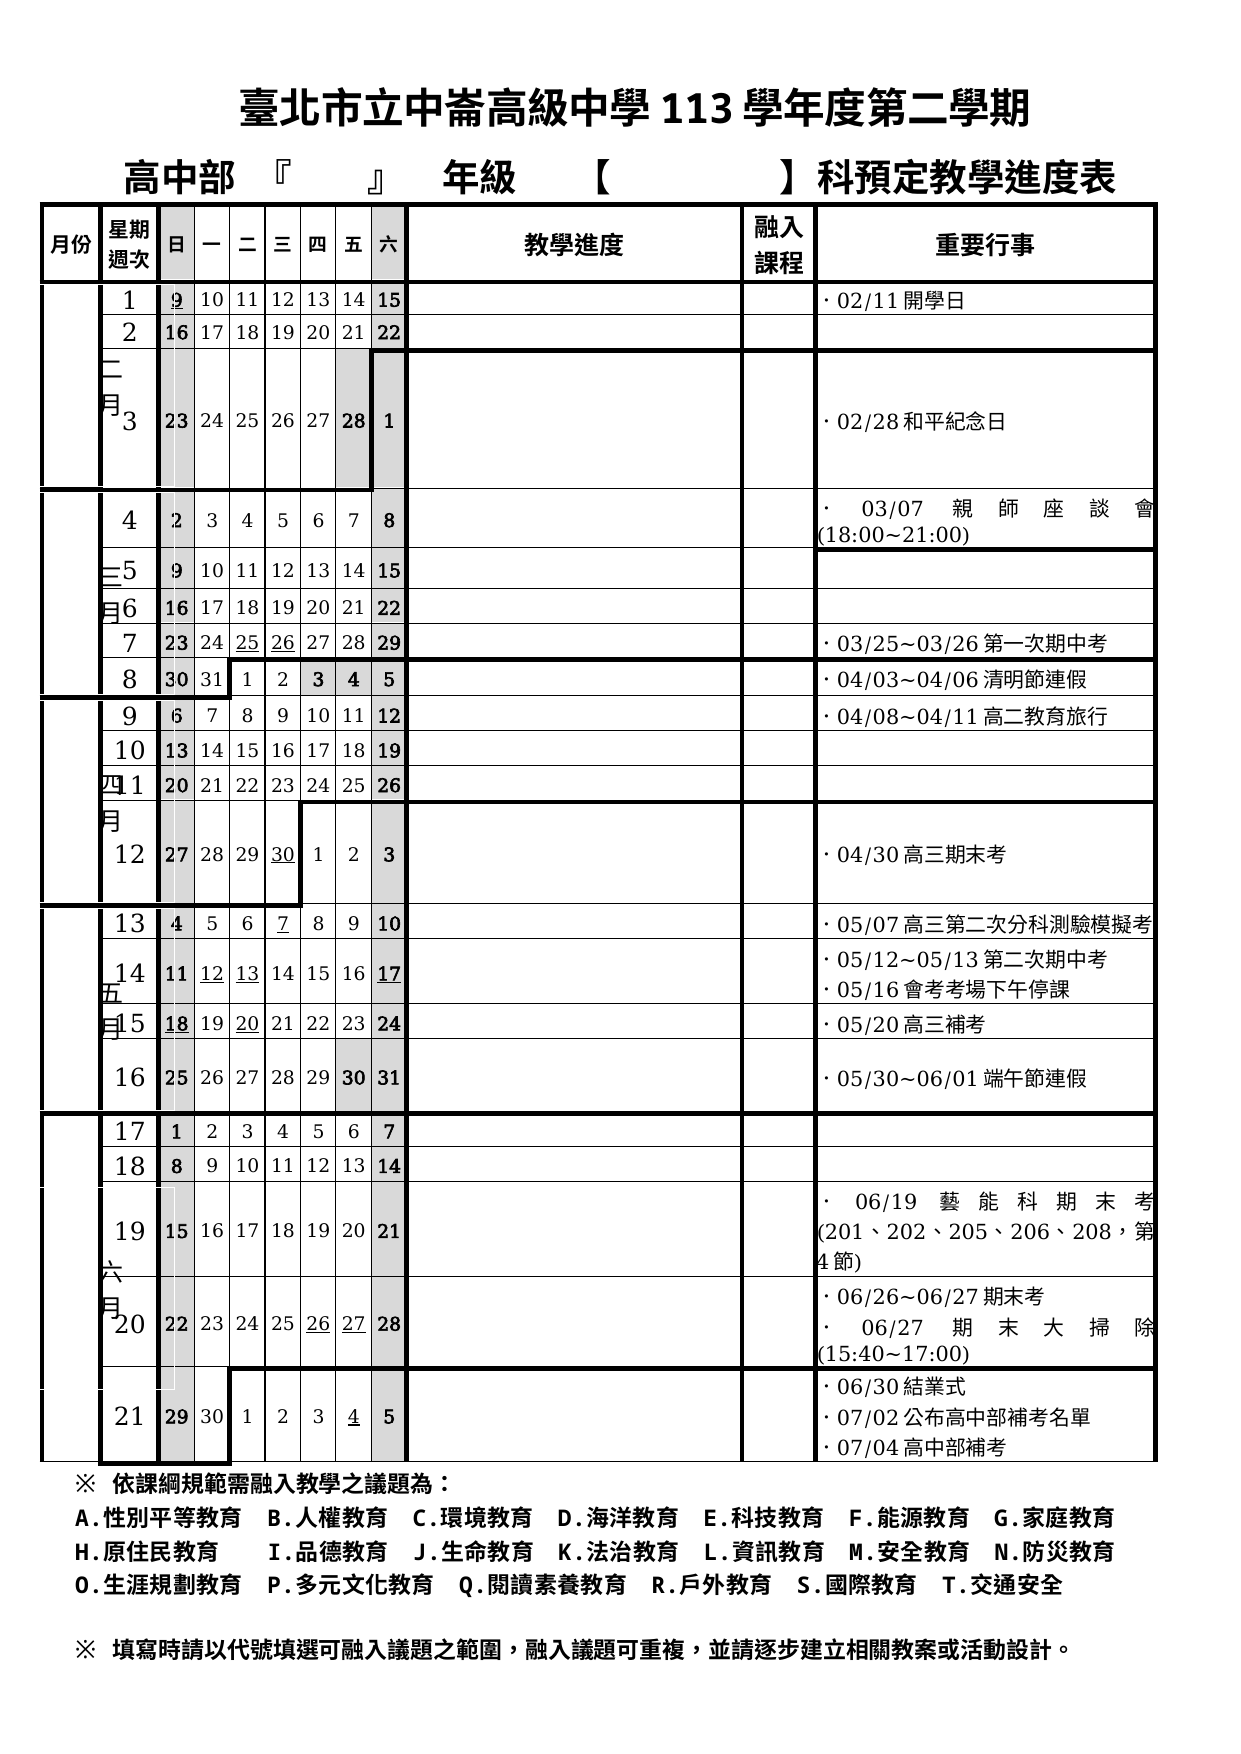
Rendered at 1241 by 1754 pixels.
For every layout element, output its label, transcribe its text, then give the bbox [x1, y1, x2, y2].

table_cell 9 [161, 285, 174, 314]
table_cell 16 [336, 939, 371, 1003]
table_cell 11 [175, 939, 194, 1003]
table_cell 31 [372, 1039, 404, 1111]
table_cell 20 [301, 315, 335, 348]
table_cell 12 [195, 939, 229, 1003]
table_cell [744, 731, 813, 765]
table_cell 1 [232, 662, 264, 695]
table_cell 三月 [44, 493, 98, 694]
table_cell 19 [103, 1188, 156, 1276]
table_header 星期 週次 [103, 207, 156, 279]
table_cell 12 [103, 801, 156, 902]
table_cell 五月 [44, 909, 98, 1110]
table_cell 四月 [44, 701, 98, 902]
table_cell 六月 [44, 1188, 98, 1389]
table_cell 6 [103, 589, 156, 622]
table_cell 12 [266, 548, 300, 588]
table_cell [409, 1277, 740, 1366]
table_cell 9 [175, 284, 194, 314]
table_cell 31 [195, 658, 227, 695]
table_cell [744, 589, 813, 622]
table_cell 24 [195, 624, 229, 657]
table_cell [409, 589, 740, 622]
text 高中部 『 』 年級 【 】科預定教學進度表 [75, 148, 1165, 202]
table_cell [744, 1004, 813, 1038]
table_cell ．05/12~05/13第二次期中考 ．05/16會考考場下午停課 [818, 939, 1153, 1003]
table_cell 5 [195, 908, 229, 938]
table_cell ．03/25~03/26第一次期中考 [818, 624, 1153, 657]
table_cell 15 [372, 284, 404, 314]
table_header 三 [266, 207, 300, 279]
text H.原住民教育 I.品德教育 J.生命教育 K.法治教育 L.資訊教育 M.安全教育 N.防災教育 [75, 1533, 1165, 1567]
table_cell 3 [372, 804, 404, 903]
table_cell [744, 766, 813, 799]
table_cell 27 [336, 1277, 371, 1366]
table_header 二 [230, 207, 264, 279]
table_cell 14 [266, 939, 300, 1003]
table_cell 6 [161, 701, 174, 730]
table_cell 2 [103, 315, 156, 348]
table_cell 3 [301, 662, 335, 695]
table_cell [744, 353, 813, 487]
table_cell [744, 1147, 813, 1181]
table_cell [409, 1004, 740, 1038]
table_cell 7 [266, 908, 300, 938]
table_cell 六月 [44, 1116, 98, 1187]
table_cell 11 [266, 1147, 300, 1181]
table_cell 28 [195, 801, 229, 903]
table_cell 18 [161, 1004, 174, 1038]
table_cell 20 [161, 766, 174, 799]
table_cell [409, 548, 740, 588]
table_header 教學進度 [409, 207, 740, 279]
table_cell 19 [103, 1182, 156, 1187]
table_cell 19 [266, 315, 300, 348]
table_cell 22 [230, 766, 264, 799]
table_cell 23 [175, 624, 194, 657]
table_cell [744, 662, 813, 695]
table_cell 14 [336, 284, 371, 314]
table_cell 17 [372, 939, 404, 1003]
table_cell 11 [230, 548, 264, 588]
table_cell 26 [266, 349, 300, 487]
table_cell 24 [372, 1004, 404, 1038]
table_cell 2 [175, 492, 194, 547]
table_cell 7 [195, 700, 229, 730]
table_cell 9 [195, 1147, 229, 1181]
table_cell 22 [175, 1277, 194, 1366]
table_cell [409, 353, 740, 487]
table_cell ．05/30~06/01端午節連假 [818, 1039, 1153, 1111]
table_cell 14 [336, 548, 371, 588]
table_cell 18 [336, 731, 371, 765]
table_cell 26 [372, 766, 404, 799]
table_cell 7 [372, 1116, 404, 1146]
table_header 六 [372, 207, 404, 279]
table_cell ．06/30結業式 ．07/02公布高中部補考名單 ．07/04高中部補考 [818, 1371, 1153, 1461]
table_cell 17 [195, 315, 229, 348]
table_cell 25 [266, 1277, 300, 1366]
table_cell 1 [232, 1371, 264, 1461]
table_cell 17 [230, 1182, 264, 1276]
table_cell 29 [372, 624, 404, 657]
table_cell [409, 1116, 740, 1146]
table_cell 26 [195, 1039, 229, 1111]
table_cell ．05/07高三第二次分科測驗模擬考 [818, 904, 1153, 938]
table_cell [409, 696, 740, 730]
table_cell 4 [230, 492, 264, 547]
table_header 融入課程 [744, 207, 813, 279]
text 臺北市立中崙高級中學113學年度第二學期 [60, 75, 1209, 136]
table_cell 16 [103, 1039, 156, 1110]
table_cell 9 [336, 904, 371, 938]
table_cell 4 [336, 1371, 371, 1461]
table_cell 9 [175, 548, 194, 588]
table_cell [409, 939, 740, 1003]
table_cell 15 [103, 1004, 156, 1038]
table_cell 16 [195, 1182, 229, 1276]
table_cell [103, 1367, 156, 1389]
table_cell 10 [195, 548, 229, 588]
table_cell 28 [336, 624, 371, 657]
table_cell 8 [161, 1147, 194, 1181]
text A.性別平等教育 B.人權教育 C.環境教育 D.海洋教育 E.科技教育 F.能源教育 G.家庭教育 [75, 1500, 1165, 1533]
table_cell [409, 315, 740, 348]
table_cell [409, 766, 740, 799]
table_cell ．02/11開學日 [818, 284, 1153, 314]
text O.生涯規劃教育 P.多元文化教育 Q.閱讀素養教育 R.戶外教育 S.國際教育 T.交通安全 [75, 1567, 1165, 1600]
table_cell 20 [175, 766, 194, 799]
table_cell 30 [161, 658, 174, 694]
table_cell 20 [301, 589, 335, 622]
table_cell [818, 315, 1153, 348]
table_cell 15 [301, 939, 335, 1003]
table_cell 10 [103, 731, 156, 765]
table_cell 17 [301, 731, 335, 765]
table_cell 28 [336, 349, 369, 487]
table_cell 24 [301, 766, 335, 799]
table_cell [409, 904, 740, 938]
table_cell 18 [103, 1147, 156, 1181]
table_cell 21 [336, 315, 371, 348]
table_cell 23 [195, 1277, 229, 1366]
table_header 日 [161, 207, 194, 279]
table_cell 19 [266, 589, 300, 622]
table_header 一 [195, 207, 229, 279]
table_cell [818, 1116, 1153, 1146]
table_cell 13 [103, 909, 156, 938]
table_header 月份 [44, 207, 98, 279]
table_cell [409, 804, 740, 903]
table_cell 3 [103, 349, 156, 486]
table_header 四 [301, 207, 335, 279]
table_cell 10 [230, 1147, 264, 1181]
table_cell 19 [301, 1182, 335, 1276]
table_cell 1 [374, 353, 404, 487]
table_cell 20 [230, 1004, 264, 1038]
table_cell 8 [372, 489, 404, 547]
table_cell 17 [195, 589, 229, 622]
table_cell [744, 489, 813, 547]
table_cell 29 [301, 1039, 335, 1111]
table_cell 2 [266, 1371, 300, 1461]
table_cell 5 [266, 492, 300, 547]
table_cell 13 [301, 284, 335, 314]
table_cell 27 [301, 624, 335, 657]
table_cell 29 [230, 801, 264, 903]
table_cell [409, 731, 740, 765]
table_cell 18 [230, 315, 264, 348]
table_cell 25 [175, 1039, 194, 1111]
table_cell 2 [336, 804, 371, 903]
table_cell ．05/20高三補考 [818, 1004, 1153, 1038]
table_cell [409, 1182, 740, 1276]
list 依課綱規範需融入教學之議題為： [75, 1466, 1165, 1500]
table_cell [744, 315, 813, 348]
table_cell 17 [103, 1116, 156, 1146]
table_cell 6 [175, 700, 194, 730]
table_cell 25 [230, 624, 264, 657]
table_cell 25 [336, 766, 371, 799]
table_cell ．06/19藝能科期末考(201、202、205、206、208，第4節) [818, 1182, 1153, 1276]
table_cell 27 [161, 801, 174, 902]
table_cell 11 [161, 939, 174, 1003]
table_cell [744, 1039, 813, 1111]
table_cell 30 [336, 1039, 371, 1111]
table_cell [818, 1147, 1153, 1181]
table_cell 13 [336, 1147, 371, 1181]
table_cell 16 [266, 731, 300, 765]
table_cell 26 [301, 1277, 335, 1366]
table_cell [744, 804, 813, 903]
table_cell 28 [266, 1039, 300, 1111]
table_cell 18 [266, 1182, 300, 1276]
table_cell 22 [161, 1277, 174, 1366]
table_cell 13 [175, 731, 194, 765]
table_cell 4 [161, 909, 174, 938]
table_cell 14 [195, 731, 229, 765]
table_cell [409, 489, 740, 547]
table_cell 18 [230, 589, 264, 622]
table_header 重要行事 [818, 207, 1153, 279]
table_cell [409, 1147, 740, 1181]
table_cell ．02/28和平紀念日 [818, 353, 1153, 487]
table_cell 21 [372, 1182, 404, 1276]
table_cell [818, 766, 1153, 799]
table_cell 23 [161, 349, 174, 486]
table_cell 2 [161, 493, 174, 547]
table_cell [744, 696, 813, 730]
table_cell 3 [230, 1116, 264, 1146]
table_cell 20 [103, 1277, 156, 1366]
table_cell 7 [103, 624, 156, 657]
table_header 五 [336, 207, 371, 279]
table_cell [409, 624, 740, 657]
table_cell 5 [301, 1116, 335, 1146]
table_cell 9 [266, 696, 300, 730]
table_cell 19 [372, 731, 404, 765]
table_cell 21 [103, 1390, 156, 1461]
table_cell 19 [195, 1004, 229, 1038]
table_cell ．03/07親師座談會(18:00~21:00) [818, 489, 1153, 547]
table_cell 4 [175, 908, 194, 938]
table_cell [818, 589, 1153, 622]
table_cell 28 [372, 1277, 404, 1366]
table_cell 7 [336, 492, 371, 547]
table_cell 11 [230, 284, 264, 314]
table_cell 16 [175, 315, 194, 348]
table_cell 29 [161, 1367, 194, 1461]
table_cell [744, 904, 813, 938]
table_cell ．04/30高三期末考 [818, 804, 1153, 903]
table_cell 27 [175, 801, 194, 903]
table_cell 21 [336, 589, 371, 622]
table_cell [744, 624, 813, 657]
table_cell ．04/08~04/11高二教育旅行 [818, 696, 1153, 730]
table_cell 30 [175, 658, 194, 695]
table_cell 5 [103, 548, 156, 588]
table_cell 26 [266, 624, 300, 657]
table_cell 11 [103, 766, 156, 799]
table_cell 23 [175, 349, 194, 487]
table_cell 14 [103, 939, 156, 1003]
table_cell 13 [230, 939, 264, 1003]
table_cell 23 [161, 624, 174, 657]
table_cell [818, 731, 1153, 765]
table_cell 5 [372, 662, 404, 695]
table_cell [744, 1371, 813, 1461]
table_cell 24 [195, 349, 229, 487]
table_cell 22 [301, 1004, 335, 1038]
table_cell 10 [301, 696, 335, 730]
table_cell 1 [161, 1116, 194, 1146]
table_cell 15 [161, 1182, 194, 1276]
table_cell 16 [175, 589, 194, 622]
table_cell 2 [195, 1116, 229, 1146]
table_cell 1 [103, 285, 156, 314]
table_cell [818, 552, 1153, 588]
table_cell 六月 [44, 1390, 98, 1461]
table_cell 8 [301, 904, 335, 938]
table_cell 23 [266, 766, 300, 799]
table_cell 18 [175, 1004, 194, 1038]
table_cell 13 [301, 548, 335, 588]
table_cell 12 [301, 1147, 335, 1181]
table_cell 27 [301, 349, 335, 487]
table_cell 16 [161, 589, 174, 622]
table_cell [409, 284, 740, 314]
table_cell 1 [303, 804, 335, 903]
table_cell 27 [230, 1039, 264, 1111]
table_cell 3 [195, 492, 229, 547]
table_cell 二月 [44, 285, 98, 486]
table_cell ．06/26~06/27期末考 ．06/27期末大掃除(15:40~17:00) [818, 1277, 1153, 1366]
table_cell 25 [161, 1039, 174, 1110]
table_cell [409, 1371, 740, 1461]
table_cell 4 [336, 662, 371, 695]
table_cell 10 [372, 904, 404, 938]
table_cell 8 [103, 658, 156, 694]
table_cell [409, 662, 740, 695]
table_cell 2 [266, 662, 300, 695]
table_cell 15 [230, 731, 264, 765]
table_cell [744, 1277, 813, 1366]
table_cell [744, 939, 813, 1003]
table_cell 6 [336, 1116, 371, 1146]
table_cell 12 [266, 284, 300, 314]
table_cell 22 [372, 315, 404, 348]
table_cell 22 [372, 589, 404, 622]
table_cell 30 [266, 801, 298, 903]
table_cell 11 [336, 696, 371, 730]
table_cell 15 [372, 548, 404, 588]
table_cell 25 [230, 349, 264, 487]
table_cell 21 [195, 766, 229, 799]
table_cell 30 [195, 1367, 227, 1461]
table_cell 9 [161, 548, 174, 588]
table_cell 9 [103, 701, 156, 730]
table_cell 24 [230, 1277, 264, 1366]
table_cell 14 [372, 1147, 404, 1181]
table_cell 20 [336, 1182, 371, 1276]
table_cell [409, 1039, 740, 1111]
table_cell 4 [103, 493, 156, 547]
list 填寫時請以代號填選可融入議題之範圍，融入議題可重複，並請逐步建立相關教案或活動設計。 [75, 1631, 1209, 1665]
table_cell [744, 548, 813, 588]
table_cell ．04/03~04/06清明節連假 [818, 662, 1153, 695]
table_cell 23 [336, 1004, 371, 1038]
table_cell 3 [301, 1371, 335, 1461]
table_cell 6 [230, 908, 264, 938]
table_cell 16 [161, 315, 174, 348]
table_cell 5 [372, 1371, 404, 1461]
table_cell 8 [230, 696, 264, 730]
table_cell 10 [195, 284, 229, 314]
table_cell 21 [266, 1004, 300, 1038]
table_cell [744, 1116, 813, 1146]
table_cell [744, 284, 813, 314]
table_cell 6 [301, 492, 335, 547]
table_cell 4 [266, 1116, 300, 1146]
table_cell [744, 1182, 813, 1276]
table_cell 13 [161, 731, 174, 765]
table_cell 12 [372, 696, 404, 730]
